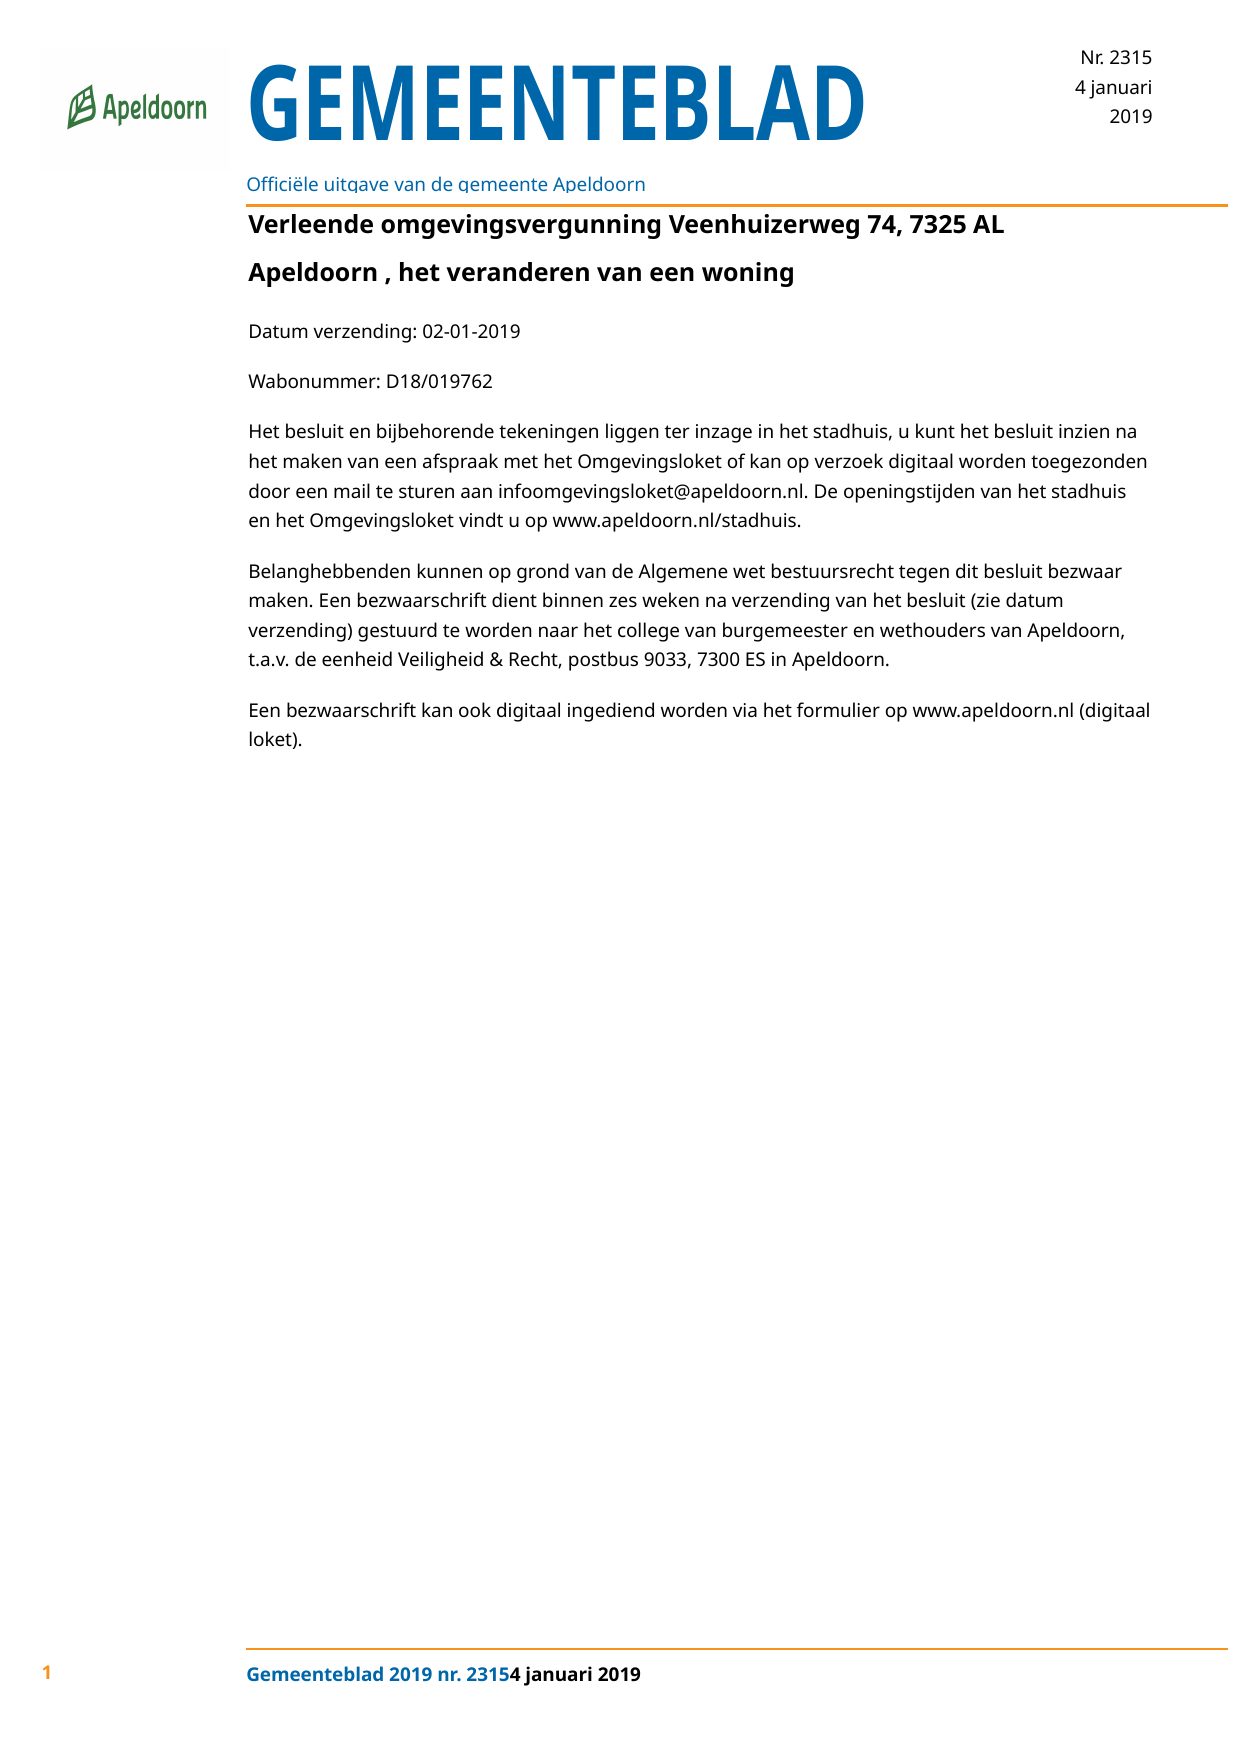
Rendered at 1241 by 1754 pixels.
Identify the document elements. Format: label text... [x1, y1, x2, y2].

text Belanghebbenden kunnen op grond van de Algemene wet bestuursrecht tegen dit besluit bezwaar maken. Een bezwaarschrift dient binnen zes weken na verzending van het besluit (zie datum verzending) gestuurd te worden naar het college van burgemeester en wethouders van Apeldoorn, t.a.v. de eenheid Veiligheid & Recht, postbus 9033, 7300 ES in Apeldoorn. [248, 558, 1152, 672]
text Het besluit en bijbehorende tekeningen liggen ter inzage in het stadhuis, u kunt het besluit inzien na het maken van een afspraak met het Omgevingsloket of kan op verzoek digitaal worden toegezonden door een mail te sturen aan infoomgevingsloket@apeldoorn.nl. De openingstijden van het stadhuis en het Omgevingsloket vindt u op www.apeldoorn.nl/stadhuis. [248, 419, 1152, 533]
text Verleende omgevingsvergunning Veenhuizerweg 74, 7325 AL Apeldoorn , het veranderen van een woning [248, 207, 1152, 288]
text Wabonummer: D18/019762 [248, 368, 1152, 394]
picture [41, 47, 231, 172]
text Datum verzending: 02-01-2019 [248, 318, 1152, 344]
text Een bezwaarschrift kan ook digitaal ingediend worden via het formulier op www.apeldoorn.nl (digitaal loket). [248, 697, 1152, 752]
